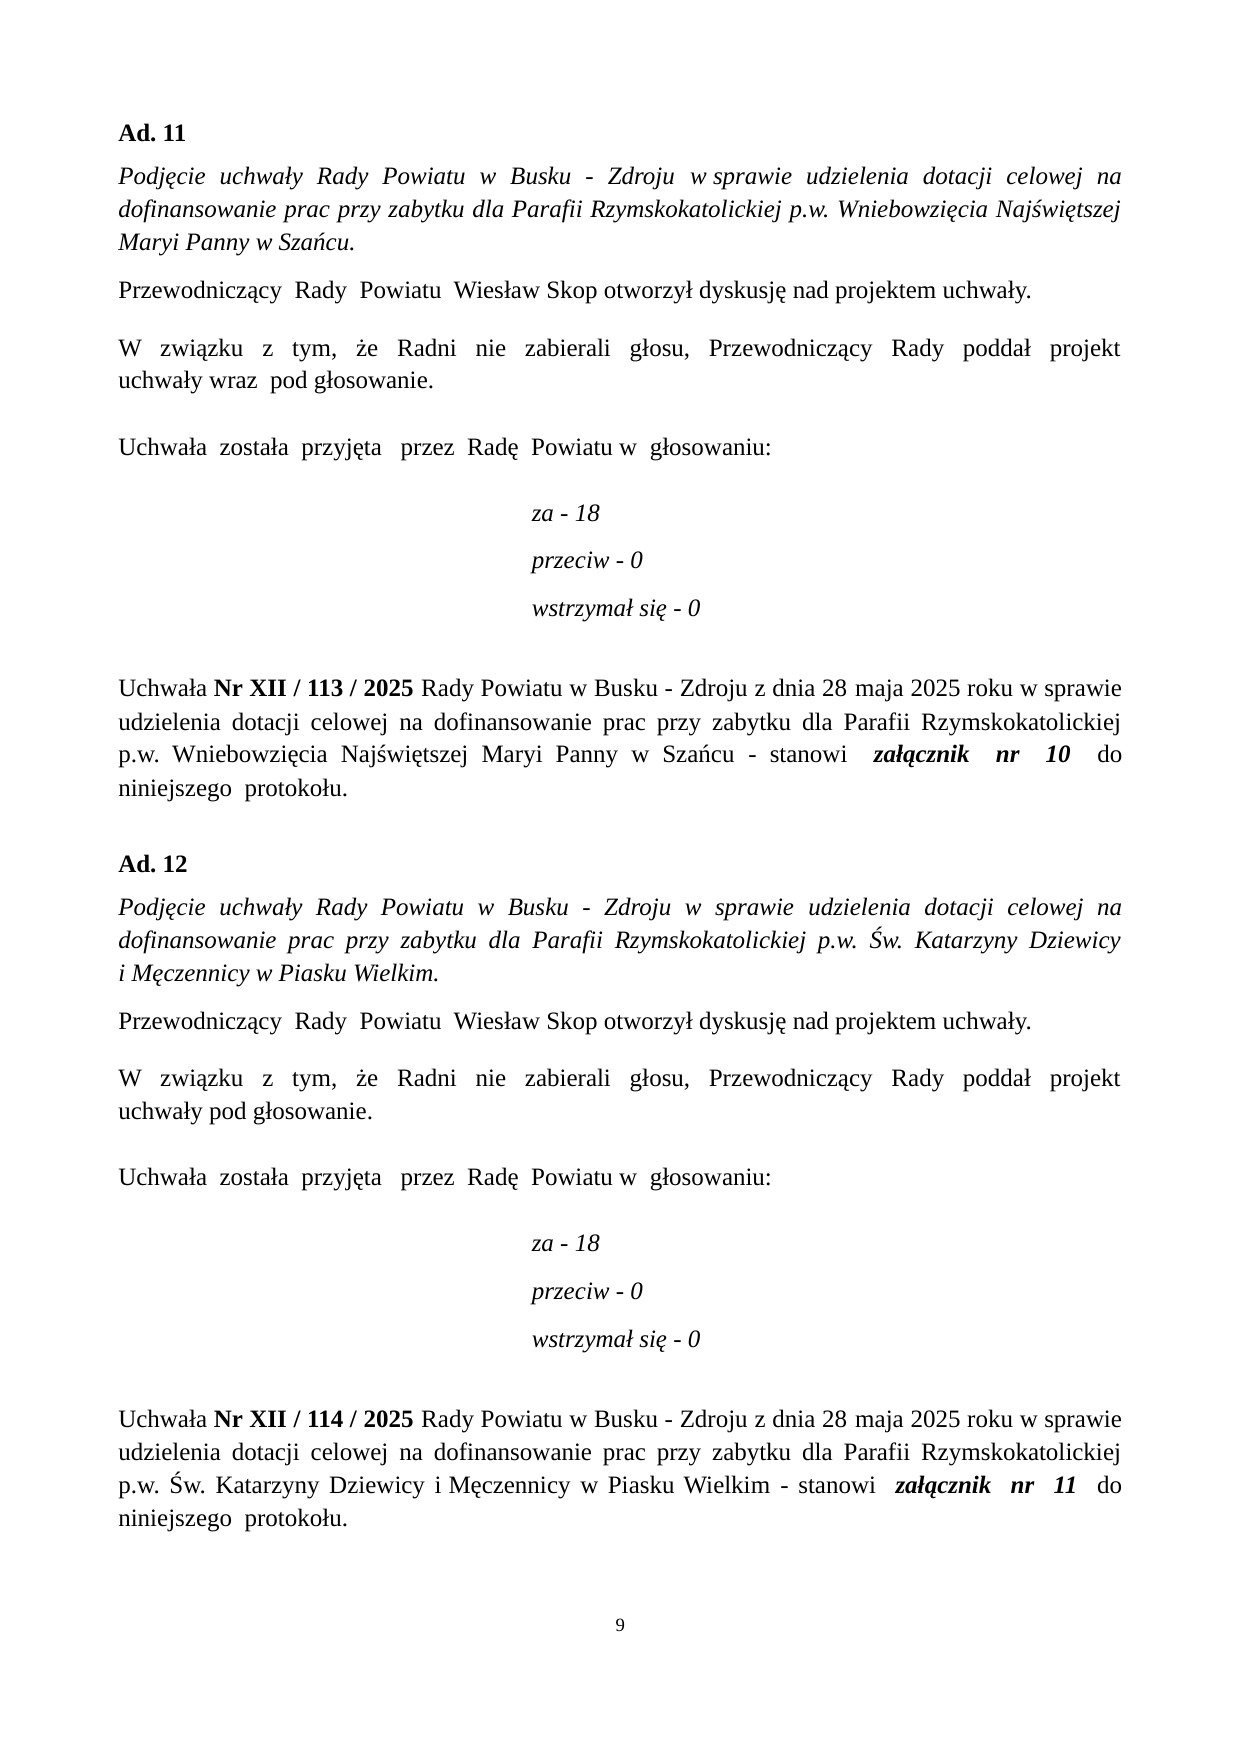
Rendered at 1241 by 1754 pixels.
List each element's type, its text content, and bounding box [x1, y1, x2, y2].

list Ad. 11 [118, 118, 1122, 147]
list przeciw - 0 [532, 545, 1122, 574]
list za - 18 [532, 1228, 1122, 1257]
list Podjęcie uchwały Rady Powiatu w Busku - Zdroju w sprawie udzielenia dotacji celowej na dofinansowanie prac przy zabytku dla Parafii Rzymskokatolickiej p.w. Św. Katarzyny Dziewicy i Męczennicy w Piasku Wielkim. [118, 892, 1122, 987]
list W związku z tym, że Radni nie zabierali głosu, Przewodniczący Rady poddał projekt uchwały pod głosowanie. [118, 1063, 1122, 1125]
list Ad. 12 [118, 849, 1122, 878]
list przeciw - 0 [532, 1276, 1122, 1305]
list wstrzymał się - 0 [532, 593, 1122, 622]
list Uchwała została przyjęta przez Radę Powiatu w głosowaniu: [118, 1162, 1122, 1191]
list Uchwała została przyjęta przez Radę Powiatu w głosowaniu: [118, 432, 1122, 460]
list Przewodniczący Rady Powiatu Wiesław Skop otworzył dyskusję nad projektem uchwały. [118, 1006, 1122, 1035]
list wstrzymał się - 0 [532, 1324, 1122, 1352]
list W związku z tym, że Radni nie zabierali głosu, Przewodniczący Rady poddał projekt uchwały wraz pod głosowanie. [118, 333, 1122, 394]
list Przewodniczący Rady Powiatu Wiesław Skop otworzył dyskusję nad projektem uchwały. [118, 275, 1122, 304]
list Uchwała Nr XII / 113 / 2025 Rady Powiatu w Busku - Zdroju z dnia 28 maja 2025 roku w sprawie udzielenia dotacji celowej na dofinansowanie prac przy zabytku dla Parafii Rzymskokatolickiej p.w. Wniebowzięcia Najświętszej Maryi Panny w Szańcu - stanowi załącznik nr 10 do niniejszego protokołu. [118, 673, 1122, 801]
list za - 18 [532, 498, 1122, 526]
list Uchwała Nr XII / 114 / 2025 Rady Powiatu w Busku - Zdroju z dnia 28 maja 2025 roku w sprawie udzielenia dotacji celowej na dofinansowanie prac przy zabytku dla Parafii Rzymskokatolickiej p.w. Św. Katarzyny Dziewicy i Męczennicy w Piasku Wielkim - stanowi załącznik nr 11 do niniejszego protokołu. [118, 1404, 1122, 1532]
list Podjęcie uchwały Rady Powiatu w Busku - Zdroju w sprawie udzielenia dotacji celowej na dofinansowanie prac przy zabytku dla Parafii Rzymskokatolickiej p.w. Wniebowzięcia Najświętszej Maryi Panny w Szańcu. [118, 161, 1122, 256]
